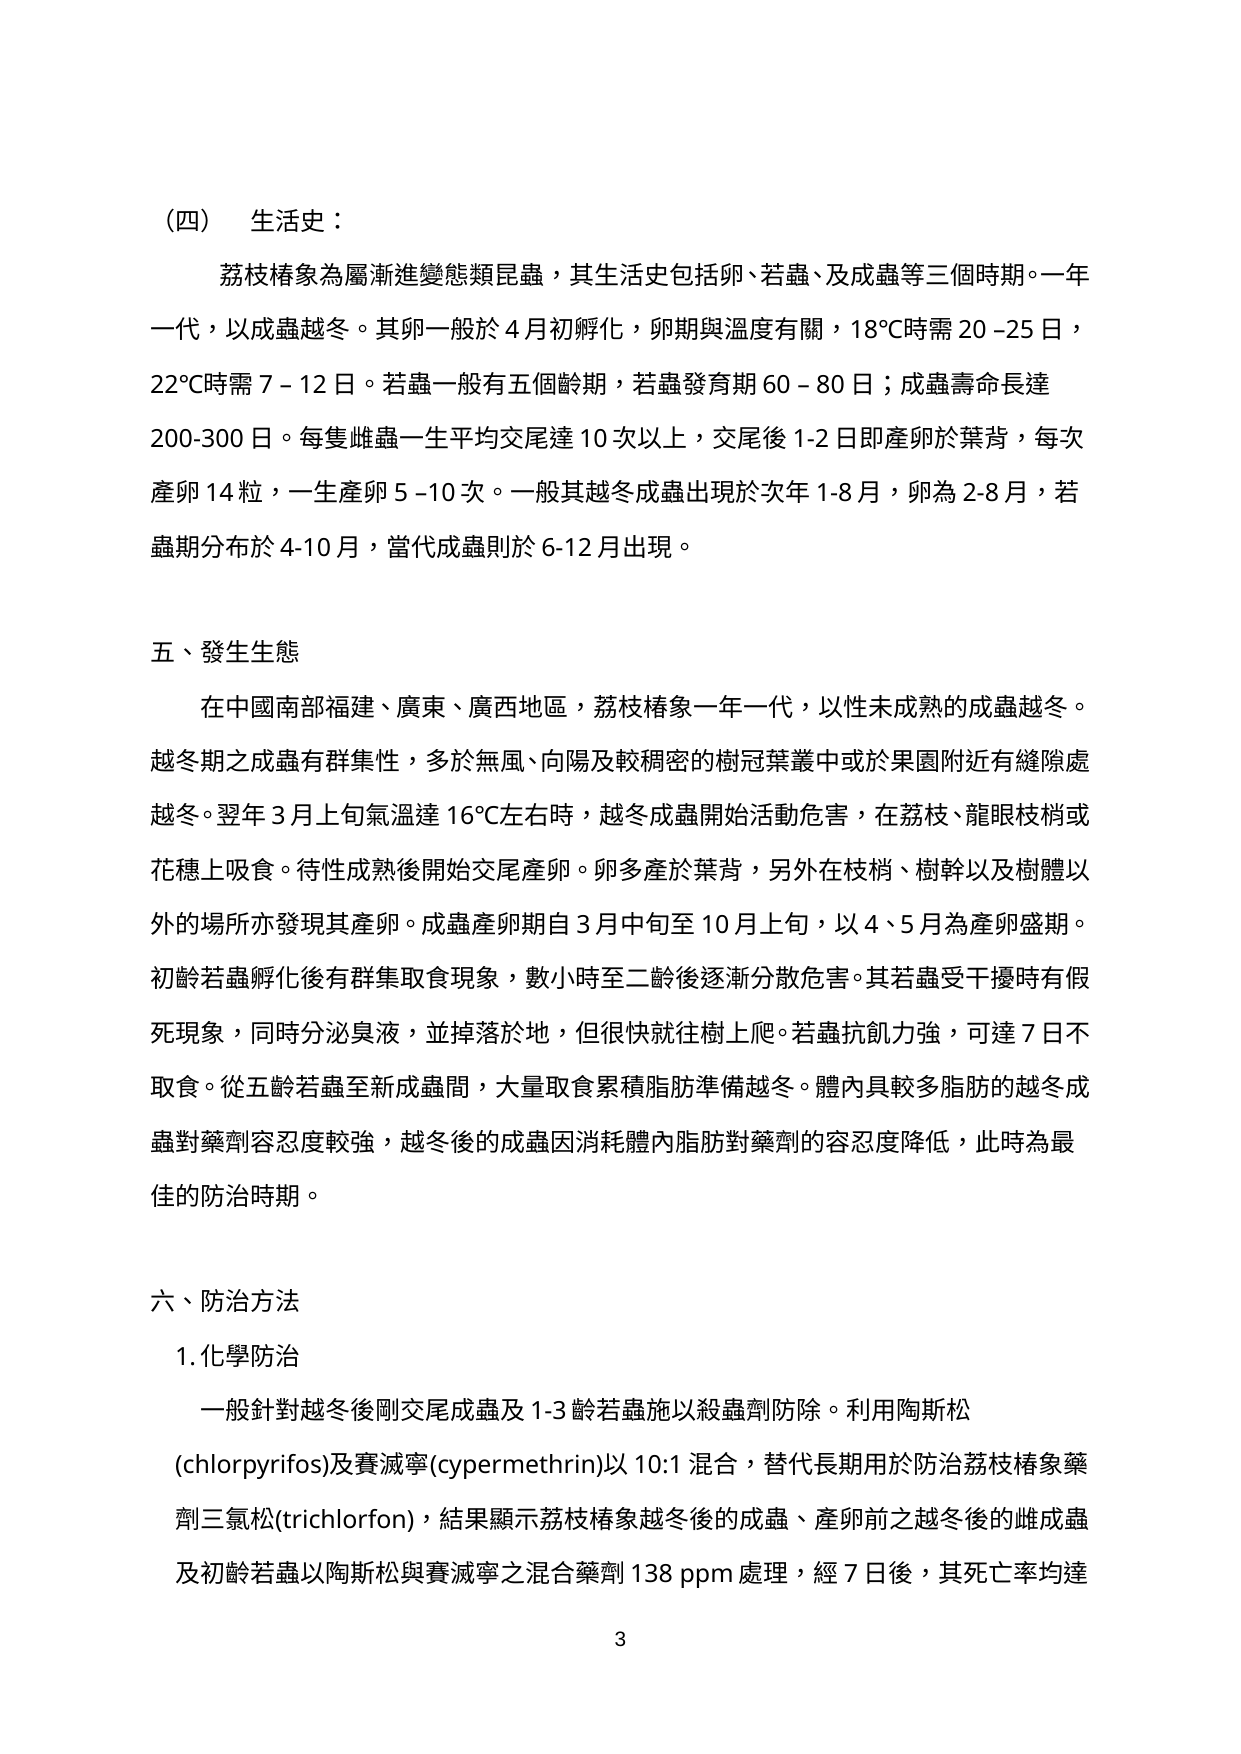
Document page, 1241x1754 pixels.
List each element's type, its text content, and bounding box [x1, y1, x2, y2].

list 生活史： [150, 201, 1090, 237]
text 六、防治方法 [150, 1282, 1090, 1318]
list 化學防治 [175, 1336, 1090, 1372]
text 荔枝椿象為屬漸進變態類昆蟲，其生活史包括卵、若蟲、及成蟲等三個時期。一年一代，以成蟲越冬。其卵一般於4月初孵化，卵期與溫度有關，18℃時需20 –25日，22℃時需7 – 12日。若蟲一般有五個齡期，若蟲發育期60 – 80日；成蟲壽命長達200-300日。每隻雌蟲一生平均交尾達10次以上，交尾後1-2日即產卵於葉背，每次產卵14粒，一生產卵5 –10次。一般其越冬成蟲出現於次年1-8月，卵為2-8月，若蟲期分布於4-10月，當代成蟲則於6-12月出現。 [150, 255, 1090, 563]
text 一般針對越冬後剛交尾成蟲及1-3齡若蟲施以殺蟲劑防除。利用陶斯松(chlorpyrifos)及賽滅寧(cypermethrin)以10:1混合，替代長期用於防治荔枝椿象藥劑三氯松(trichlorfon)，結果顯示荔枝椿象越冬後的成蟲、產卵前之越冬後的雌成蟲及初齡若蟲以陶斯松與賽滅寧之混合藥劑138 ppm處理，經7日後，其死亡率均達 [175, 1391, 1090, 1590]
text 五、發生生態 [150, 633, 1090, 669]
text 在中國南部福建、廣東、廣西地區，荔枝椿象一年一代，以性未成熟的成蟲越冬。越冬期之成蟲有群集性，多於無風、向陽及較稠密的樹冠葉叢中或於果園附近有縫隙處越冬。翌年3月上旬氣溫達16℃左右時，越冬成蟲開始活動危害，在荔枝、龍眼枝梢或花穗上吸食。待性成熟後開始交尾產卵。卵多產於葉背，另外在枝梢、樹幹以及樹體以外的場所亦發現其產卵。成蟲產卵期自3月中旬至10月上旬，以4、5月為產卵盛期。初齡若蟲孵化後有群集取食現象，數小時至二齡後逐漸分散危害。其若蟲受干擾時有假死現象，同時分泌臭液，並掉落於地，但很快就往樹上爬。若蟲抗飢力強，可達7日不取食。從五齡若蟲至新成蟲間，大量取食累積脂肪準備越冬。體內具較多脂肪的越冬成蟲對藥劑容忍度較強，越冬後的成蟲因消耗體內脂肪對藥劑的容忍度降低，此時為最佳的防治時期。 [150, 687, 1090, 1213]
